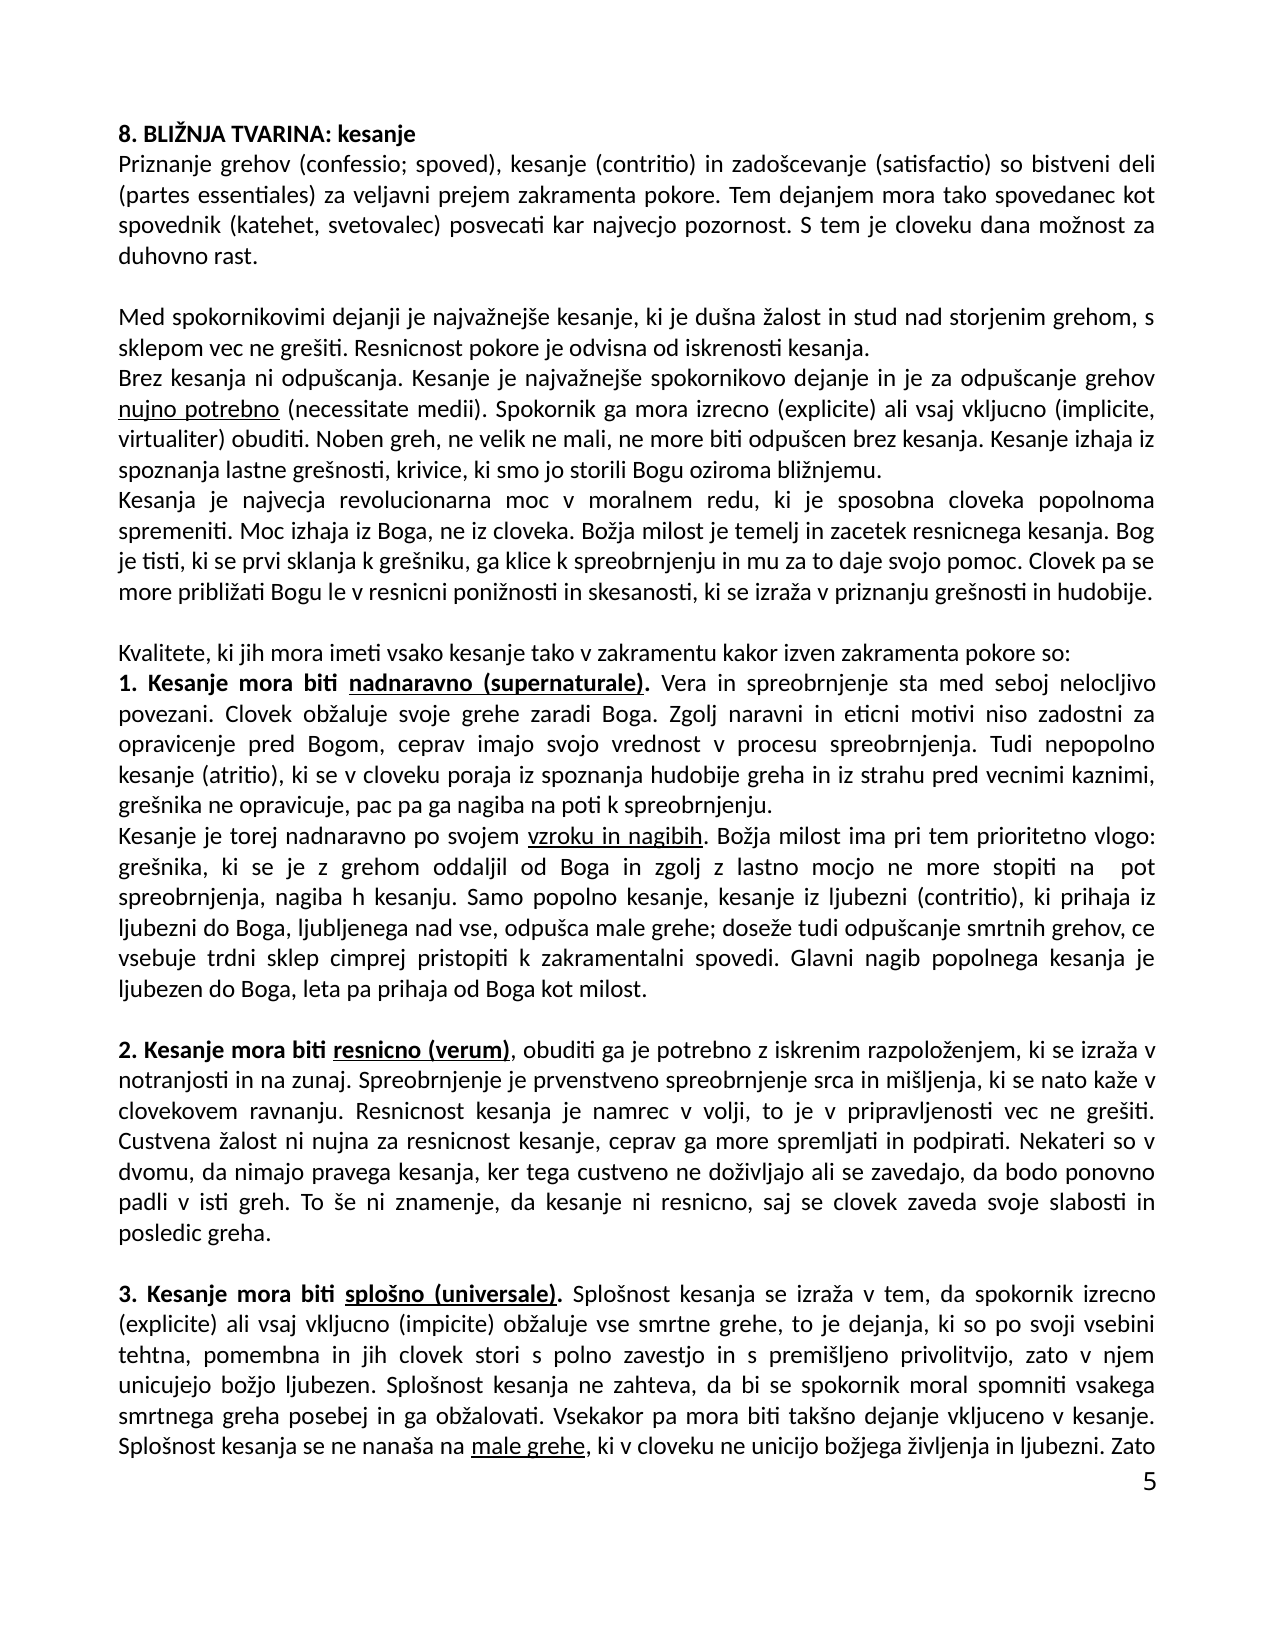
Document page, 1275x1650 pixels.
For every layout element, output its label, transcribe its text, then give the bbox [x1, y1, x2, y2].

text Kesanja je najvecja revolucionarna moc v moralnem redu, ki je sposobna cloveka popolnoma spremeniti. Moc izhaja iz Boga, ne iz cloveka. Božja milost je temelj in zacetek resnicnega kesanja. Bog je tisti, ki se prvi sklanja k grešniku, ga klice k spreobrnjenju in mu za to daje svojo pomoc. Clovek pa se more približati Bogu le v resnicni ponižnosti in skesanosti, ki se izraža v priznanju grešnosti in hudobije. [118, 484, 1157, 606]
text Kesanje je torej nadnaravno po svojem vzroku in nagibih. Božja milost ima pri tem prioritetno vlogo: grešnika, ki se je z grehom oddaljil od Boga in zgolj z lastno mocjo ne more stopiti na pot spreobrnjenja, nagiba h kesanju. Samo popolno kesanje, kesanje iz ljubezni (contritio), ki prihaja iz ljubezni do Boga, ljubljenega nad vse, odpušca male grehe; doseže tudi odpušcanje smrtnih grehov, ce vsebuje trdni sklep cimprej pristopiti k zakramentalni spovedi. Glavni nagib popolnega kesanja je ljubezen do Boga, leta pa prihaja od Boga kot milost. [118, 820, 1157, 1003]
text Priznanje grehov (confessio; spoved), kesanje (contritio) in zadošcevanje (satisfactio) so bistveni deli (partes essentiales) za veljavni prejem zakramenta pokore. Tem dejanjem mora tako spovedanec kot spovednik (katehet, svetovalec) posvecati kar najvecjo pozornost. S tem je cloveku dana možnost za duhovno rast. [118, 149, 1157, 271]
text 3. Kesanje mora biti splošno (universale). Splošnost kesanja se izraža v tem, da spokornik izrecno (explicite) ali vsaj vkljucno (impicite) obžaluje vse smrtne grehe, to je dejanja, ki so po svoji vsebini tehtna, pomembna in jih clovek stori s polno zavestjo in s premišljeno privolitvijo, zato v njem unicujejo božjo ljubezen. Splošnost kesanja ne zahteva, da bi se spokornik moral spomniti vsakega smrtnega greha posebej in ga obžalovati. Vsekakor pa mora biti takšno dejanje vkljuceno v kesanje. Splošnost kesanja se ne nanaša na male grehe, ki v cloveku ne unicijo božjega življenja in ljubezni. Zato [118, 1278, 1157, 1461]
text Kvalitete, ki jih mora imeti vsako kesanje tako v zakramentu kakor izven zakramenta pokore so: [118, 637, 1157, 667]
text 2. Kesanje mora biti resnicno (verum), obuditi ga je potrebno z iskrenim razpoloženjem, ki se izraža v notranjosti in na zunaj. Spreobrnjenje je prvenstveno spreobrnjenje srca in mišljenja, ki se nato kaže v clovekovem ravnanju. Resnicnost kesanja je namrec v volji, to je v pripravljenosti vec ne grešiti. Custvena žalost ni nujna za resnicnost kesanje, ceprav ga more spremljati in podpirati. Nekateri so v dvomu, da nimajo pravega kesanja, ker tega custveno ne doživljajo ali se zavedajo, da bodo ponovno padli v isti greh. To še ni znamenje, da kesanje ni resnicno, saj se clovek zaveda svoje slabosti in posledic greha. [118, 1034, 1157, 1247]
text 1. Kesanje mora biti nadnaravno (supernaturale). Vera in spreobrnjenje sta med seboj nelocljivo povezani. Clovek obžaluje svoje grehe zaradi Boga. Zgolj naravni in eticni motivi niso zadostni za opravicenje pred Bogom, ceprav imajo svojo vrednost v procesu spreobrnjenja. Tudi nepopolno kesanje (atritio), ki se v cloveku poraja iz spoznanja hudobije greha in iz strahu pred vecnimi kaznimi, grešnika ne opravicuje, pac pa ga nagiba na poti k spreobrnjenju. [118, 667, 1157, 820]
text 8. BLIŽNJA TVARINA: kesanje [118, 118, 1157, 149]
text Brez kesanja ni odpušcanja. Kesanje je najvažnejše spokornikovo dejanje in je za odpušcanje grehov nujno potrebno (necessitate medii). Spokornik ga mora izrecno (explicite) ali vsaj vkljucno (implicite, virtualiter) obuditi. Noben greh, ne velik ne mali, ne more biti odpušcen brez kesanja. Kesanje izhaja iz spoznanja lastne grešnosti, krivice, ki smo jo storili Bogu oziroma bližnjemu. [118, 362, 1157, 484]
text Med spokornikovimi dejanji je najvažnejše kesanje, ki je dušna žalost in stud nad storjenim grehom, s sklepom vec ne grešiti. Resnicnost pokore je odvisna od iskrenosti kesanja. [118, 301, 1157, 362]
